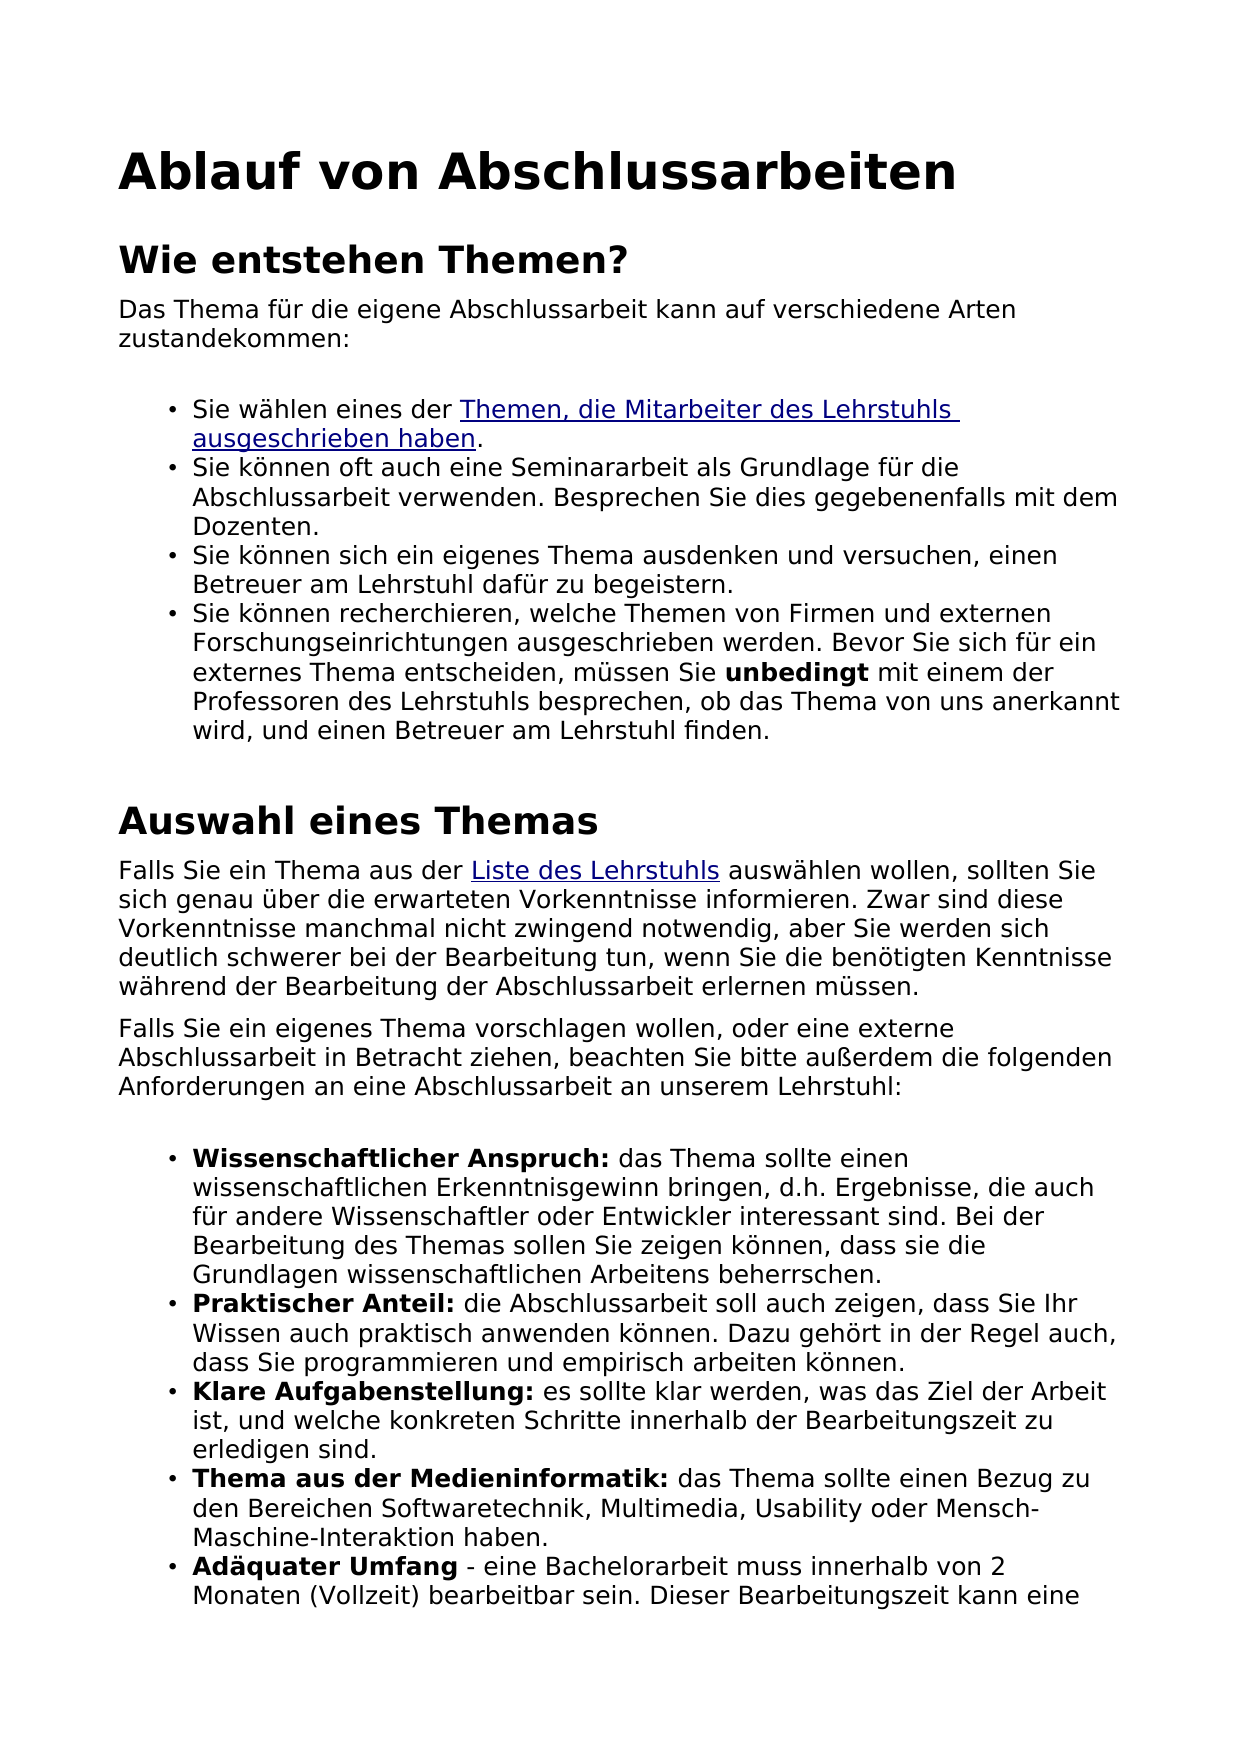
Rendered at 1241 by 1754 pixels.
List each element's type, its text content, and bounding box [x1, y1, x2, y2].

text Das Thema für die eigene Abschlussarbeit kann auf verschiedene Arten zustandekommen: [118, 295, 1122, 353]
text Falls Sie ein eigenes Thema vorschlagen wollen, oder eine externe Abschlussarbeit in Betracht ziehen, beachten Sie bitte außerdem die folgenden Anforderungen an eine Abschlussarbeit an unserem Lehrstuhl: [118, 1014, 1122, 1102]
subtitle Auswahl eines Themas [118, 800, 1122, 843]
list Adäquater Umfang - eine Bachelorarbeit muss innerhalb von 2 Monaten (Vollzeit) bearbeitbar sein. Dieser Bearbeitungszeit kann eine [177, 1552, 1122, 1610]
list Klare Aufgabenstellung: es sollte klar werden, was das Ziel der Arbeit ist, und welche konkreten Schritte innerhalb der Bearbeitungszeit zu erledigen sind. [177, 1377, 1122, 1464]
list Wissenschaftlicher Anspruch: das Thema sollte einen wissenschaftlichen Erkenntnisgewinn bringen, d.h. Ergebnisse, die auch für andere Wissenschaftler oder Entwickler interessant sind. Bei der Bearbeitung des Themas sollen Sie zeigen können, dass sie die Grundlagen wissenschaftlichen Arbeitens beherrschen. [177, 1144, 1122, 1289]
list Sie wählen eines der Themen, die Mitarbeiter des Lehrstuhls ausgeschrieben haben. [177, 395, 1122, 454]
list Thema aus der Medieninformatik: das Thema sollte einen Bezug zu den Bereichen Softwaretechnik, Multimedia, Usability oder Mensch-Maschine-Interaktion haben. [177, 1464, 1122, 1552]
subtitle Ablauf von Abschlussarbeiten [118, 143, 1122, 201]
subtitle Wie entstehen Themen? [118, 239, 1122, 282]
text Falls Sie ein Thema aus der Liste des Lehrstuhls auswählen wollen, sollten Sie sich genau über die erwarteten Vorkenntnisse informieren. Zwar sind diese Vorkenntnisse manchmal nicht zwingend notwendig, aber Sie werden sich deutlich schwerer bei der Bearbeitung tun, wenn Sie die benötigten Kenntnisse während der Bearbeitung der Abschlussarbeit erlernen müssen. [118, 856, 1122, 1002]
list Sie können oft auch eine Seminararbeit als Grundlage für die Abschlussarbeit verwenden. Besprechen Sie dies gegebenenfalls mit dem Dozenten. [177, 454, 1122, 541]
list Sie können recherchieren, welche Themen von Firmen und externen Forschungseinrichtungen ausgeschrieben werden. Bevor Sie sich für ein externes Thema entscheiden, müssen Sie unbedingt mit einem der Professoren des Lehrstuhls besprechen, ob das Thema von uns anerkannt wird, und einen Betreuer am Lehrstuhl finden. [177, 599, 1122, 745]
list Sie können sich ein eigenes Thema ausdenken und versuchen, einen Betreuer am Lehrstuhl dafür zu begeistern. [177, 541, 1122, 599]
list Praktischer Anteil: die Abschlussarbeit soll auch zeigen, dass Sie Ihr Wissen auch praktisch anwenden können. Dazu gehört in der Regel auch, dass Sie programmieren und empirisch arbeiten können. [177, 1289, 1122, 1377]
